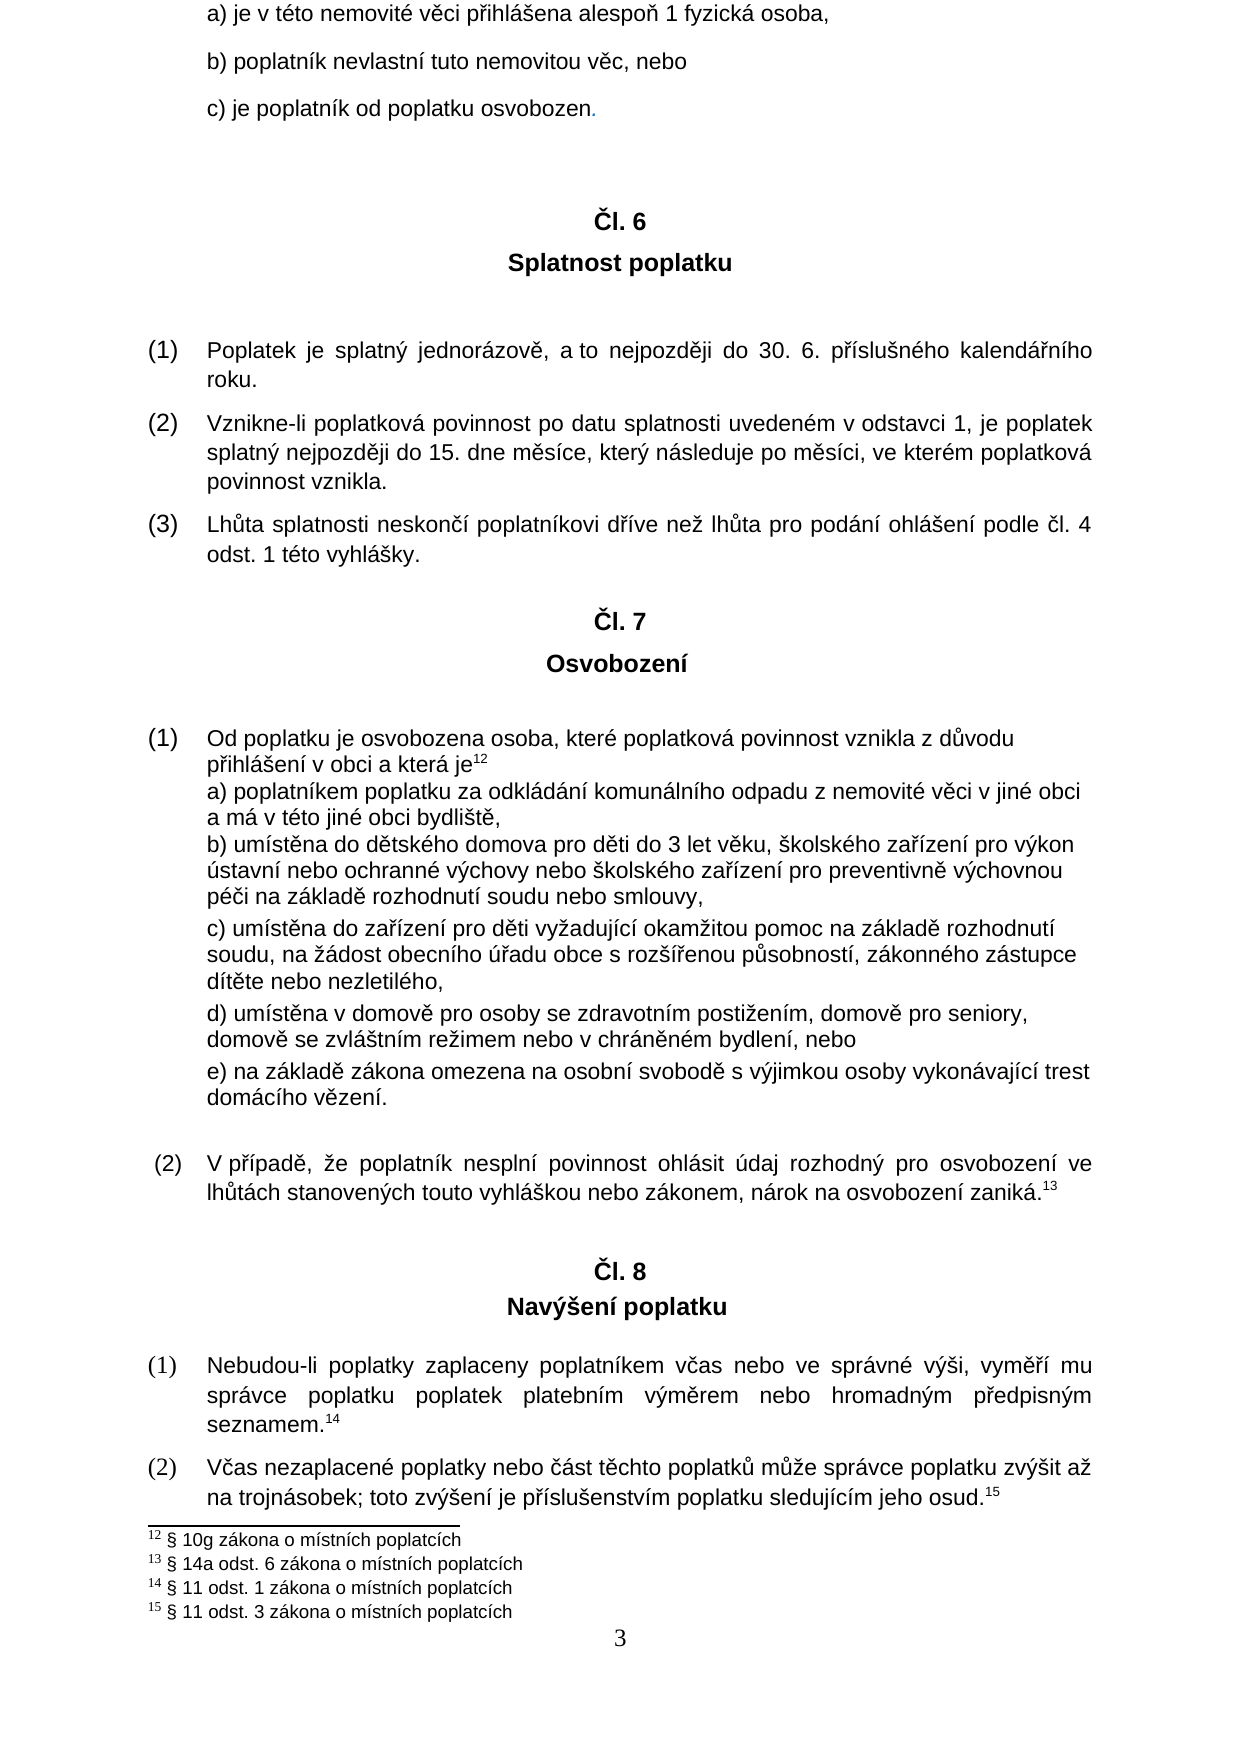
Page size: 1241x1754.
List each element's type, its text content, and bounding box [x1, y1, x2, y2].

list Od poplatku je osvobozena osoba, které poplatková povinnost vznikla z důvodu přihlášení v obci a která je [148, 723, 1093, 778]
list § 10g zákona o místních poplatcích [148, 1526, 1093, 1551]
text Čl. 8 [148, 1257, 1093, 1286]
list Včas nezaplacené poplatky nebo část těchto poplatků může správce poplatku zvýšit až na trojnásobek; toto zvýšení je příslušenstvím poplatku sledujícím jeho osud. [148, 1452, 1093, 1510]
text Osvobození [148, 648, 1093, 677]
text c) umístěna do zařízení pro děti vyžadující okamžitou pomoc na základě rozhodnutí soudu, na žádost obecního úřadu obce s rozšířenou působností, zákonného zástupce dítěte nebo nezletilého, [207, 915, 1093, 994]
text e) na základě zákona omezena na osobní svobodě s výjimkou osoby vykonávající trest domácího vězení. [207, 1058, 1093, 1111]
text a) je v této nemovité věci přihlášena alespoň 1 fyzická osoba, [207, 0, 1093, 26]
text § 14a odst. 6 zákona o místních poplatcích [148, 1551, 1093, 1574]
list Vznikne-li poplatková povinnost po datu splatnosti uvedeném v odstavci 1, je poplatek splatný nejpozději do 15. dne měsíce, který následuje po měsíci, ve kterém poplatková povinnost vznikla. [148, 408, 1093, 494]
text Splatnost poplatku [148, 248, 1093, 277]
text Čl. 6 [148, 207, 1093, 236]
text Čl. 7 [148, 607, 1093, 636]
text Navýšení poplatku [148, 1292, 1093, 1321]
text c) je poplatník od poplatku osvobozen. [207, 95, 1093, 122]
text d) umístěna v domově pro osoby se zdravotním postižením, domově pro seniory, domově se zvláštním režimem nebo v chráněném bydlení, nebo [207, 1000, 1093, 1052]
text a) poplatníkem poplatku za odkládání komunálního odpadu z nemovité věci v jiné obci a má v této jiné obci bydliště, [207, 778, 1093, 831]
text b) poplatník nevlastní tuto nemovitou věc, nebo [207, 48, 1093, 74]
text (2) V případě, že poplatník nesplní povinnost ohlásit údaj rozhodný pro osvobození ve lhůtách stanovených touto vyhláškou nebo zákonem, nárok na osvobození zaniká. [148, 1149, 1093, 1205]
list § 11 odst. 1 zákona o místních poplatcích [148, 1574, 1093, 1599]
text b) umístěna do dětského domova pro děti do 3 let věku, školského zařízení pro výkon ústavní nebo ochranné výchovy nebo školského zařízení pro preventivně výchovnou péči na základě rozhodnutí soudu nebo smlouvy, [207, 831, 1093, 909]
list Nebudou-li poplatky zaplaceny poplatníkem včas nebo ve správné výši, vyměří mu správce poplatku poplatek platebním výměrem nebo hromadným předpisným seznamem. [148, 1350, 1093, 1437]
list § 11 odst. 3 zákona o místních poplatcích [148, 1599, 1093, 1623]
list Poplatek je splatný jednorázově, a to nejpozději do 30. 6. příslušného kalendářního roku. [148, 335, 1093, 393]
list Lhůta splatnosti neskončí poplatníkovi dříve než lhůta pro podání ohlášení podle čl. 4 odst. 1 této vyhlášky. [148, 509, 1093, 567]
